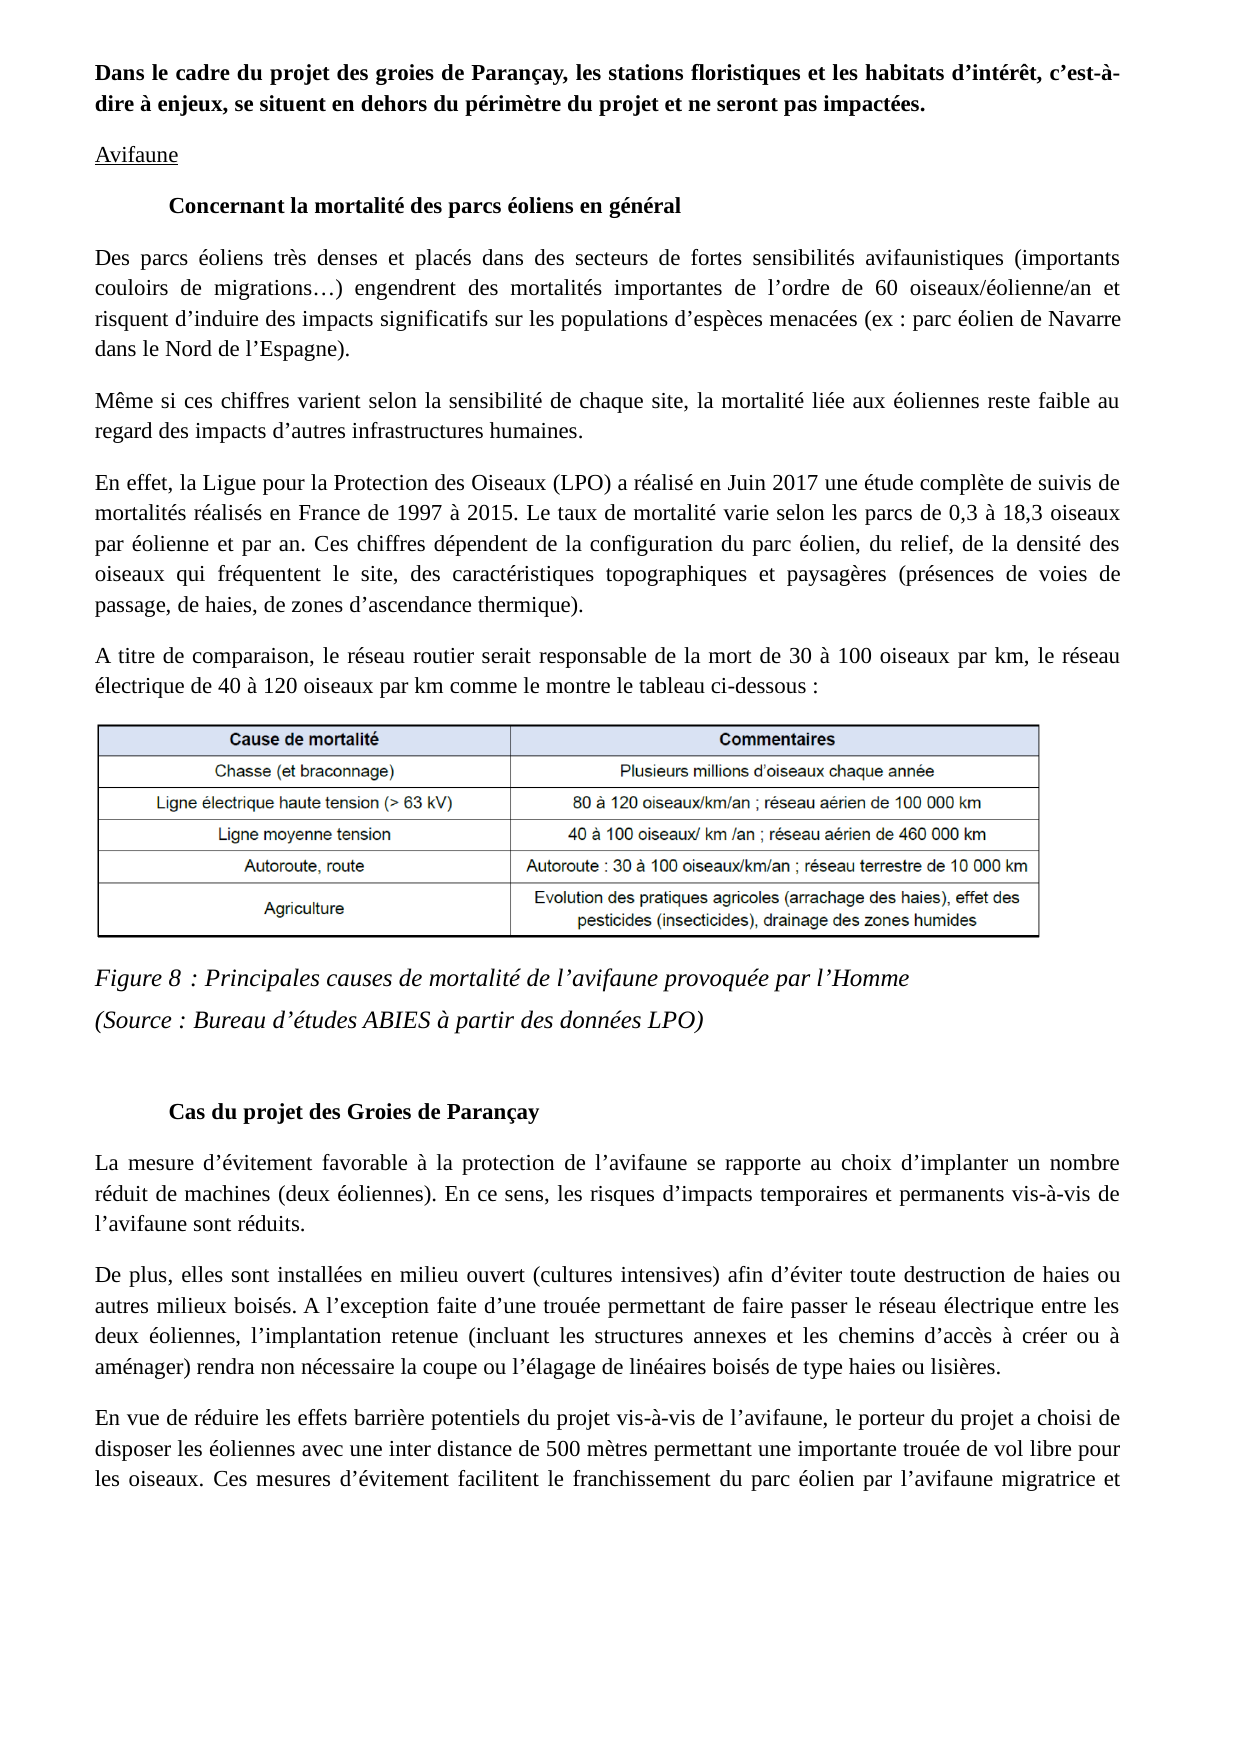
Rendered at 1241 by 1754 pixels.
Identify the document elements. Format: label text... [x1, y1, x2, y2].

text Figure 8 : Principales causes de mortalité de l’avifaune provoquée par l’Homme [94, 963, 1122, 992]
text A titre de comparaison, le réseau routier serait responsable de la mort de 30 à 100 oiseaux par km, le réseau électrique de 40 à 120 oiseaux par km comme le montre le tableau ci-dessous : [94, 642, 1122, 699]
picture [94, 723, 1040, 939]
text Avifaune [94, 141, 1122, 167]
text (Source : Bureau d’études ABIES à partir des données LPO) [94, 1005, 1122, 1034]
text Dans le cadre du projet des groies de Parançay, les stations floristiques et les habitats d’intérêt, c’est-à-dire à enjeux, se situent en dehors du périmètre du projet et ne seront pas impactées. [94, 59, 1122, 116]
text En effet, la Ligue pour la Protection des Oiseaux (LPO) a réalisé en Juin 2017 une étude complète de suivis de mortalités réalisés en France de 1997 à 2015. Le taux de mortalité varie selon les parcs de 0,3 à 18,3 oiseaux par éolienne et par an. Ces chiffres dépendent de la configuration du parc éolien, du relief, de la densité des oiseaux qui fréquentent le site, des caractéristiques topographiques et paysagères (présences de voies de passage, de haies, de zones d’ascendance thermique). [94, 468, 1122, 617]
text De plus, elles sont installées en milieu ouvert (cultures intensives) afin d’éviter toute destruction de haies ou autres milieux boisés. A l’exception faite d’une trouée permettant de faire passer le réseau électrique entre les deux éoliennes, l’implantation retenue (incluant les structures annexes et les chemins d’accès à créer ou à aménager) rendra non nécessaire la coupe ou l’élagage de linéaires boisés de type haies ou lisières. [94, 1261, 1122, 1379]
text Même si ces chiffres varient selon la sensibilité de chaque site, la mortalité liée aux éoliennes reste faible au regard des impacts d’autres infrastructures humaines. [94, 387, 1122, 444]
text Des parcs éoliens très denses et placés dans des secteurs de fortes sensibilités avifaunistiques (importants couloirs de migrations…) engendrent des mortalités importantes de l’ordre de 60 oiseaux/éolienne/an et risquent d’induire des impacts significatifs sur les populations d’espèces menacées (ex : parc éolien de Navarre dans le Nord de l’Espagne). [94, 244, 1122, 362]
text La mesure d’évitement favorable à la protection de l’avifaune se rapporte au choix d’implanter un nombre réduit de machines (deux éoliennes). En ce sens, les risques d’impacts temporaires et permanents vis-à-vis de l’avifaune sont réduits. [94, 1149, 1122, 1237]
text Concernant la mortalité des parcs éoliens en général [168, 192, 1122, 219]
text En vue de réduire les effets barrière potentiels du projet vis-à-vis de l’avifaune, le porteur du projet a choisi de disposer les éoliennes avec une inter distance de 500 mètres permettant une importante trouée de vol libre pour les oiseaux. Ces mesures d’évitement facilitent le franchissement du parc éolien par l’avifaune migratrice et [94, 1404, 1122, 1492]
text Cas du projet des Groies de Parançay [168, 1098, 1122, 1124]
